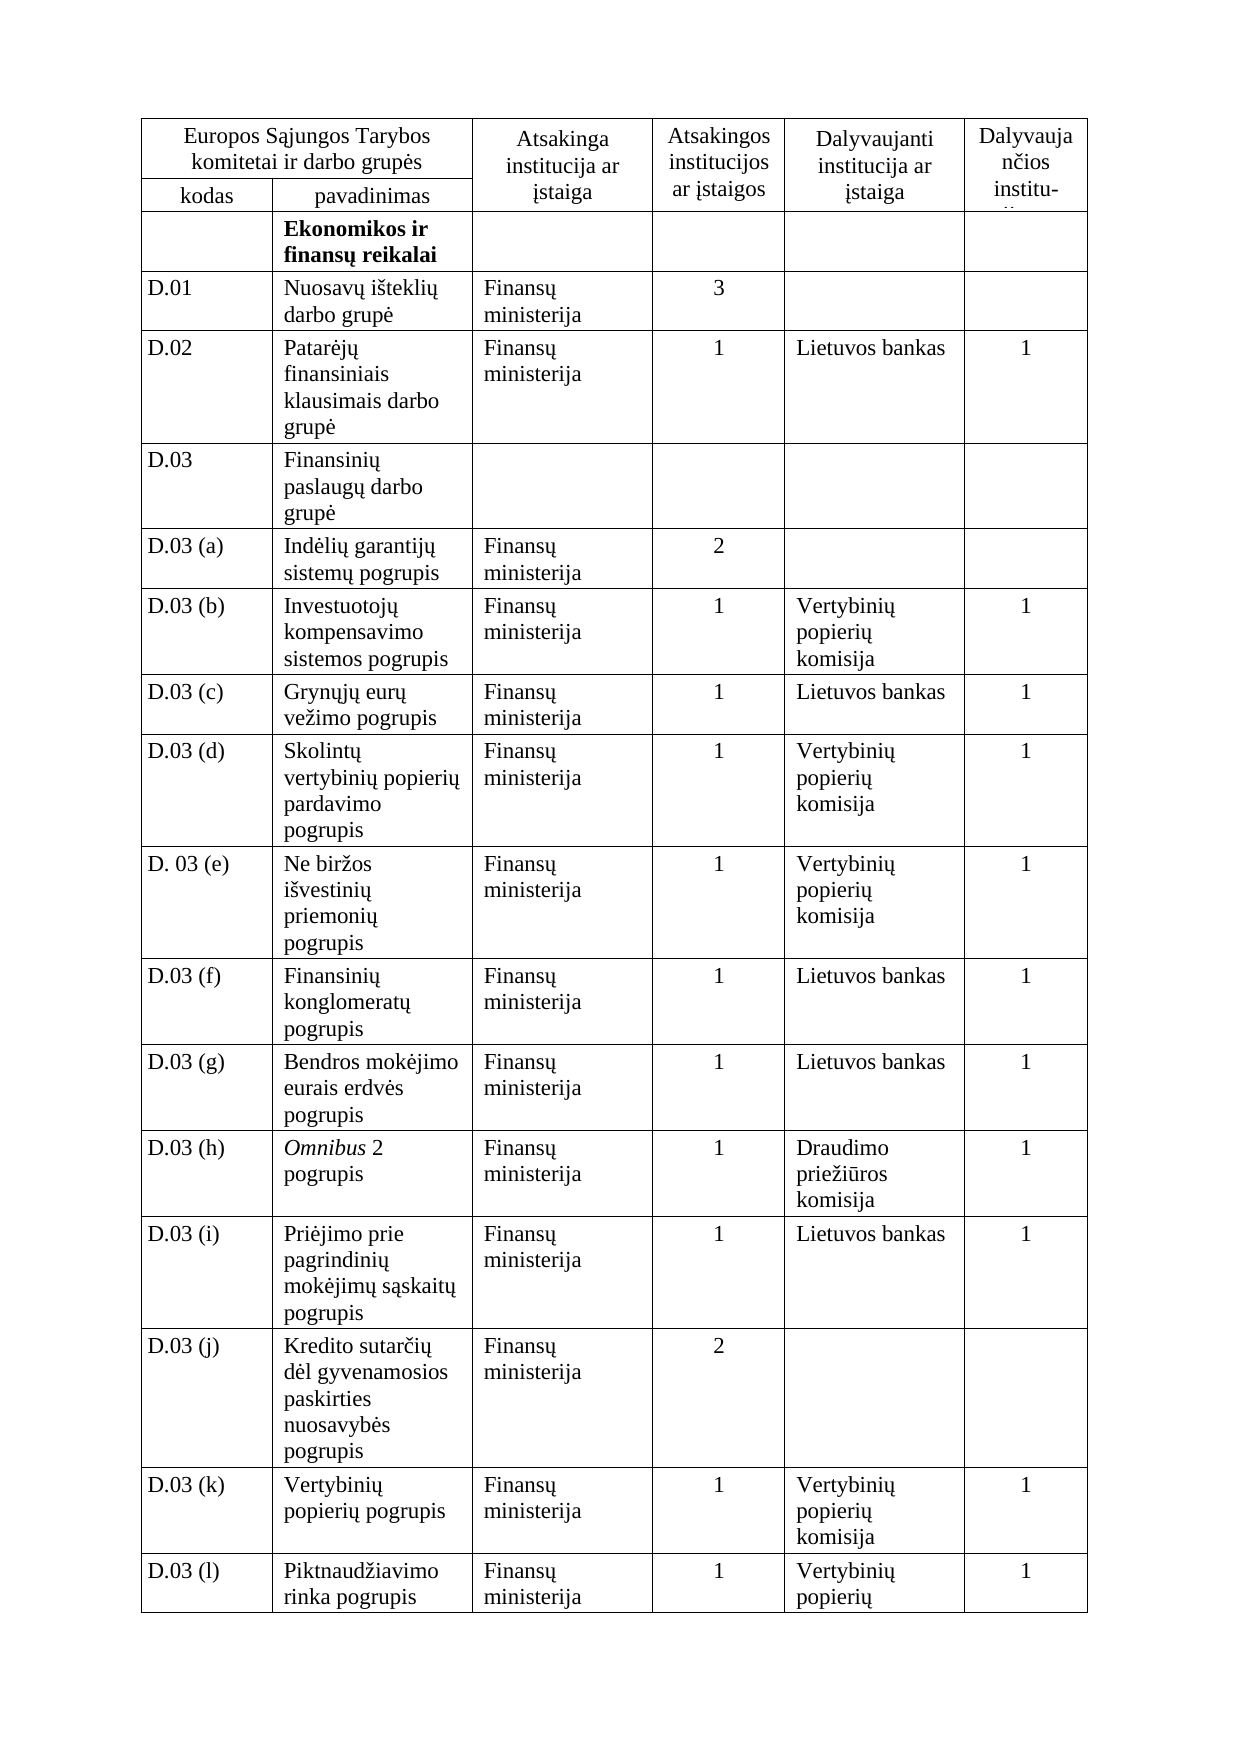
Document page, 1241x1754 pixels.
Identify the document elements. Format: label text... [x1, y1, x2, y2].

table_cell 1 [653, 847, 784, 958]
table_cell 1 [653, 1554, 784, 1612]
table_cell Finansų ministerija [473, 1217, 652, 1328]
table_cell 1 [653, 331, 784, 442]
table_cell Ne biržos išvestinių priemonių pogrupis [273, 847, 472, 958]
table_cell Lietuvos bankas [785, 959, 964, 1044]
table_cell Omnibus 2 pogrupis [273, 1131, 472, 1216]
table_cell D.03 (f) [142, 959, 272, 1044]
table_cell Lietuvos bankas [785, 331, 964, 442]
table_cell 1 [653, 589, 784, 674]
table_cell [785, 444, 964, 528]
table_cell Patarėjų finansiniais klausimais darbo grupė [273, 331, 472, 442]
table_cell Finansų ministerija [473, 331, 652, 442]
table_cell [785, 529, 964, 588]
table_cell pavadinimas [273, 179, 472, 211]
table_cell Finansų ministerija [473, 1131, 652, 1216]
table_cell D.03 (c) [142, 675, 272, 733]
table_cell Finansų ministerija [473, 1045, 652, 1130]
table_cell D. 03 (e) [142, 847, 272, 958]
table_cell Kredito sutarčių dėl gyvenamosios paskirties nuosavybės pogrupis [273, 1329, 472, 1467]
table_cell Finansų ministerija [473, 272, 652, 330]
table_cell [965, 272, 1087, 330]
table_cell [785, 1329, 964, 1467]
table_cell D.03 (j) [142, 1329, 272, 1467]
table_header Atsakinga institucija ar įstaiga [473, 119, 652, 211]
table_cell Finansų ministerija [473, 1468, 652, 1553]
table_cell [785, 212, 964, 271]
table_cell kodas [142, 179, 272, 211]
table_cell D.03 (i) [142, 1217, 272, 1328]
table_header At­sa­kin­gos ins­ti­tu­ci­jos ar įstai­gos ats­to­vų skai­čius [653, 119, 784, 211]
table_cell D.03 (l) [142, 1554, 272, 1612]
table_cell D.03 (b) [142, 589, 272, 674]
table_cell Skolintų vertybinių popierių pardavimo pogrupis [273, 735, 472, 846]
table_cell [653, 444, 784, 528]
table_cell 1 [653, 1131, 784, 1216]
table_cell Vertybinių popierių komisija [785, 1468, 964, 1553]
table_cell D.03 [142, 444, 272, 528]
table_cell 1 [653, 959, 784, 1044]
table_cell Investuotojų kompensavimo sistemos pogrupis [273, 589, 472, 674]
table_cell [142, 212, 272, 271]
table_cell D.03 (k) [142, 1468, 272, 1553]
table_cell D.03 (d) [142, 735, 272, 846]
table_cell D.03 (a) [142, 529, 272, 588]
table_cell Finansų ministerija [473, 959, 652, 1044]
table_cell [473, 212, 652, 271]
table_cell Finansų ministerija [473, 847, 652, 958]
table_cell Lietuvos bankas [785, 675, 964, 733]
table_cell Vertybinių popierių pogrupis [273, 1468, 472, 1553]
table_cell Finansų ministerija [473, 735, 652, 846]
table_cell Finansinių konglomeratų pogrupis [273, 959, 472, 1044]
table_cell D.01 [142, 272, 272, 330]
table_cell Finansų ministerija [473, 529, 652, 588]
table_cell Lietuvos bankas [785, 1217, 964, 1328]
table_cell 1 [965, 735, 1087, 846]
table_cell 2 [653, 1329, 784, 1467]
table_cell 1 [965, 847, 1087, 958]
table_cell [653, 212, 784, 271]
table_cell [965, 444, 1087, 528]
table_cell D.02 [142, 331, 272, 442]
table_cell Finansų ministerija [473, 1554, 652, 1612]
table_cell 1 [965, 959, 1087, 1044]
table_cell 1 [965, 1131, 1087, 1216]
table_cell Vertybinių popierių komisija [785, 589, 964, 674]
table_cell Nuosavų išteklių darbo grupė [273, 272, 472, 330]
table_cell 1 [965, 1045, 1087, 1130]
table_cell Indėlių garantijų sistemų pogrupis [273, 529, 472, 588]
table_cell 1 [965, 589, 1087, 674]
table_cell [785, 272, 964, 330]
table_cell Vertybinių popierių komisija [785, 735, 964, 846]
table_cell Piktnaudžiavimo rinka pogrupis [273, 1554, 472, 1612]
table_cell 3 [653, 272, 784, 330]
table_cell 1 [653, 735, 784, 846]
table_cell 1 [653, 675, 784, 733]
table_cell 1 [965, 331, 1087, 442]
table_cell Bendros mokėjimo eurais erdvės pogrupis [273, 1045, 472, 1130]
table_cell Vertybinių popierių komisija [785, 847, 964, 958]
table_cell Lietuvos bankas [785, 1045, 964, 1130]
table_cell Grynųjų eurų vežimo pogrupis [273, 675, 472, 733]
table_cell [473, 444, 652, 528]
table_cell Finansų ministerija [473, 675, 652, 733]
table_cell 1 [653, 1468, 784, 1553]
table_cell [965, 212, 1087, 271]
table_cell Vertybinių popierių [785, 1554, 964, 1612]
table_cell 1 [965, 1554, 1087, 1612]
table_cell [965, 529, 1087, 588]
table_cell 1 [965, 1217, 1087, 1328]
table_cell 1 [653, 1045, 784, 1130]
table_header Dalyvau­janti institu­cija ar įstaiga [785, 119, 964, 211]
table_cell Ekonomikos ir finansų reikalai [273, 212, 472, 271]
table_cell 2 [653, 529, 784, 588]
table_cell 1 [965, 675, 1087, 733]
table_cell Finansų ministerija [473, 589, 652, 674]
table_cell Draudimo priežiūros komisija [785, 1131, 964, 1216]
table_cell Priėjimo prie pagrindinių mokėjimų sąskaitų pogrupis [273, 1217, 472, 1328]
table_cell Finansinių paslaugų darbo grupė [273, 444, 472, 528]
table_cell D.03 (g) [142, 1045, 272, 1130]
table_cell D.03 (h) [142, 1131, 272, 1216]
table_cell 1 [653, 1217, 784, 1328]
table_header Europos Sąjungos Tarybos komitetai ir darbo grupės [142, 119, 472, 178]
table_cell 1 [965, 1468, 1087, 1553]
table_cell [965, 1329, 1087, 1467]
table_header Dalyvaujan­čios institu­cijos ar įstai­gos atstovų skaičius [965, 119, 1087, 211]
table_cell Finansų ministerija [473, 1329, 652, 1467]
